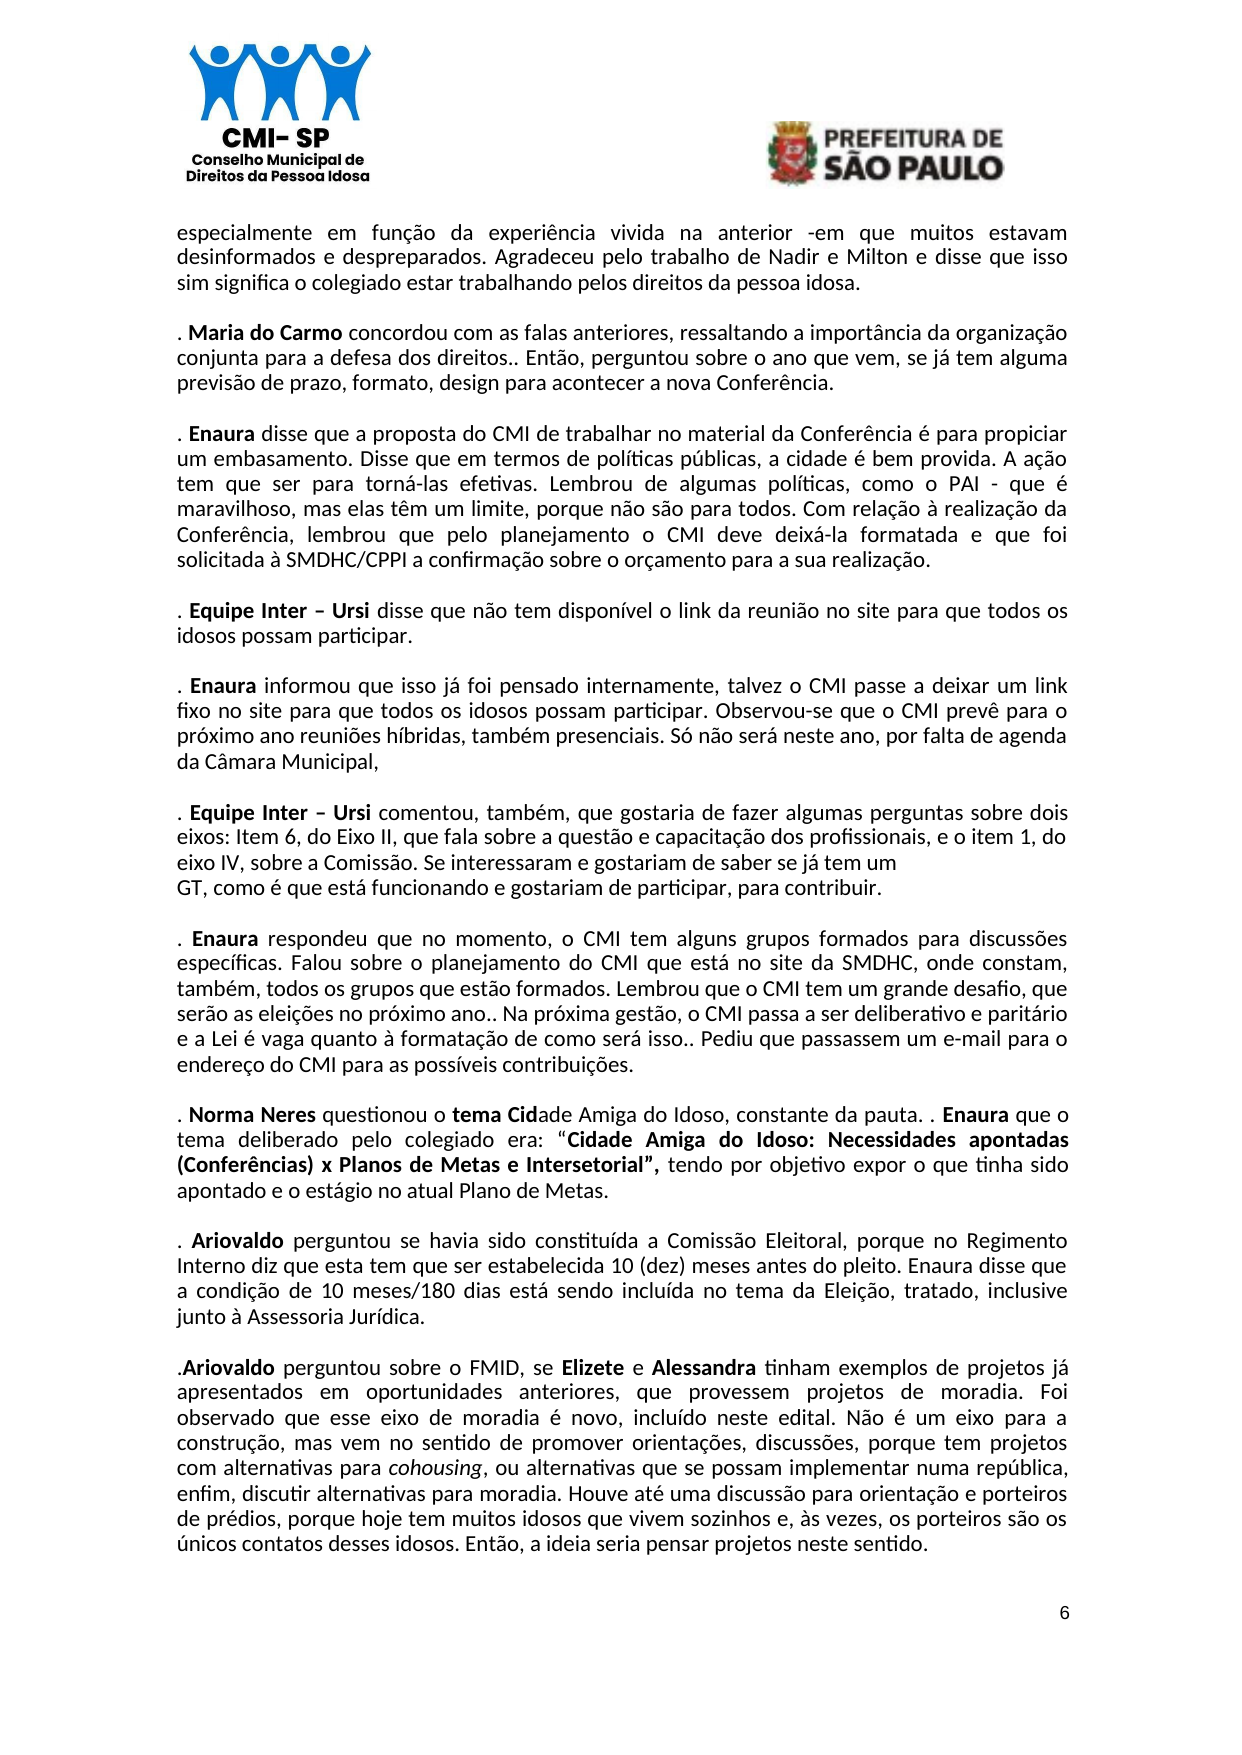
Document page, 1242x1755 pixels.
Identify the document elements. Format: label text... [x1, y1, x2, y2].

text . Ariovaldo perguntou se havia sido constituída a Comissão Eleitoral, porque no Regimento Interno diz que esta tem que ser estabelecida 10 (dez) meses antes do pleito. Enaura disse que a condição de 10 meses/180 dias está sendo incluída no tema da Eleição, tratado, inclusive junto à Assessoria Jurídica. [177, 1229, 1069, 1330]
text GT, como é que está funcionando e gostariam de participar, para contribuir. [177, 876, 1069, 901]
text especialmente em função da experiência vivida na anterior -em que muitos estavam desinformados e despreparados. Agradeceu pelo trabalho de Nadir e Milton e disse que isso sim significa o colegiado estar trabalhando pelos direitos da pessoa idosa. [177, 220, 1069, 296]
text . Maria do Carmo concordou com as falas anteriores, ressaltando a importância da organização conjunta para a defesa dos direitos.. Então, perguntou sobre o ano que vem, se já tem alguma previsão de prazo, formato, design para acontecer a nova Conferência. [177, 321, 1069, 396]
text . Enaura disse que a proposta do CMI de trabalhar no material da Conferência é para propiciar um embasamento. Disse que em termos de políticas públicas, a cidade é bem provida. A ação tem que ser para torná-las efetivas. Lembrou de algumas políticas, como o PAI - que é maravilhoso, mas elas têm um limite, porque não são para todos. Com relação à realização da Conferência, lembrou que pelo planejamento o CMI deve deixá-la formatada e que foi solicitada à SMDHC/CPPI a confirmação sobre o orçamento para a sua realização. [177, 421, 1069, 573]
text . Equipe Inter – Ursi disse que não tem disponível o link da reunião no site para que todos os idosos possam participar. [177, 598, 1069, 649]
text . Enaura informou que isso já foi pensado internamente, talvez o CMI passe a deixar um link fixo no site para que todos os idosos possam participar. Observou-se que o CMI prevê para o próximo ano reuniões híbridas, também presenciais. Só não será neste ano, por falta de agenda da Câmara Municipal, [177, 674, 1069, 775]
text .Ariovaldo perguntou sobre o FMID, se Elizete e Alessandra tinham exemplos de projetos já apresentados em oportunidades anteriores, que provessem projetos de moradia. Foi observado que esse eixo de moradia é novo, incluído neste edital. Não é um eixo para a construção, mas vem no sentido de promover orientações, discussões, porque tem projetos com alternativas para cohousing, ou alternativas que se possam implementar numa república, enfim, discutir alternativas para moradia. Houve até uma discussão para orientação e porteiros de prédios, porque hoje tem muitos idosos que vivem sozinhos e, às vezes, os porteiros são os únicos contatos desses idosos. Então, a ideia seria pensar projetos neste sentido. [177, 1355, 1069, 1557]
text . Enaura respondeu que no momento, o CMI tem alguns grupos formados para discussões específicas. Falou sobre o planejamento do CMI que está no site da SMDHC, onde constam, também, todos os grupos que estão formados. Lembrou que o CMI tem um grande desafio, que serão as eleições no próximo ano.. Na próxima gestão, o CMI passa a ser deliberativo e paritário e a Lei é vaga quanto à formatação de como será isso.. Pediu que passassem um e-mail para o endereço do CMI para as possíveis contribuições. [177, 926, 1069, 1078]
text . Norma Neres questionou o tema Cidade Amiga do Idoso, constante da pauta. . Enaura que o tema deliberado pelo colegiado era: “Cidade Amiga do Idoso: Necessidades apontadas (Conferências) x Planos de Metas e Intersetorial”, tendo por objetivo expor o que tinha sido apontado e o estágio no atual Plano de Metas. [177, 1103, 1069, 1204]
text . Equipe Inter – Ursi comentou, também, que gostaria de fazer algumas perguntas sobre dois eixos: Item 6, do Eixo II, que fala sobre a questão e capacitação dos profissionais, e o item 1, do eixo IV, sobre a Comissão. Se interessaram e gostariam de saber se já tem um [177, 800, 1069, 876]
